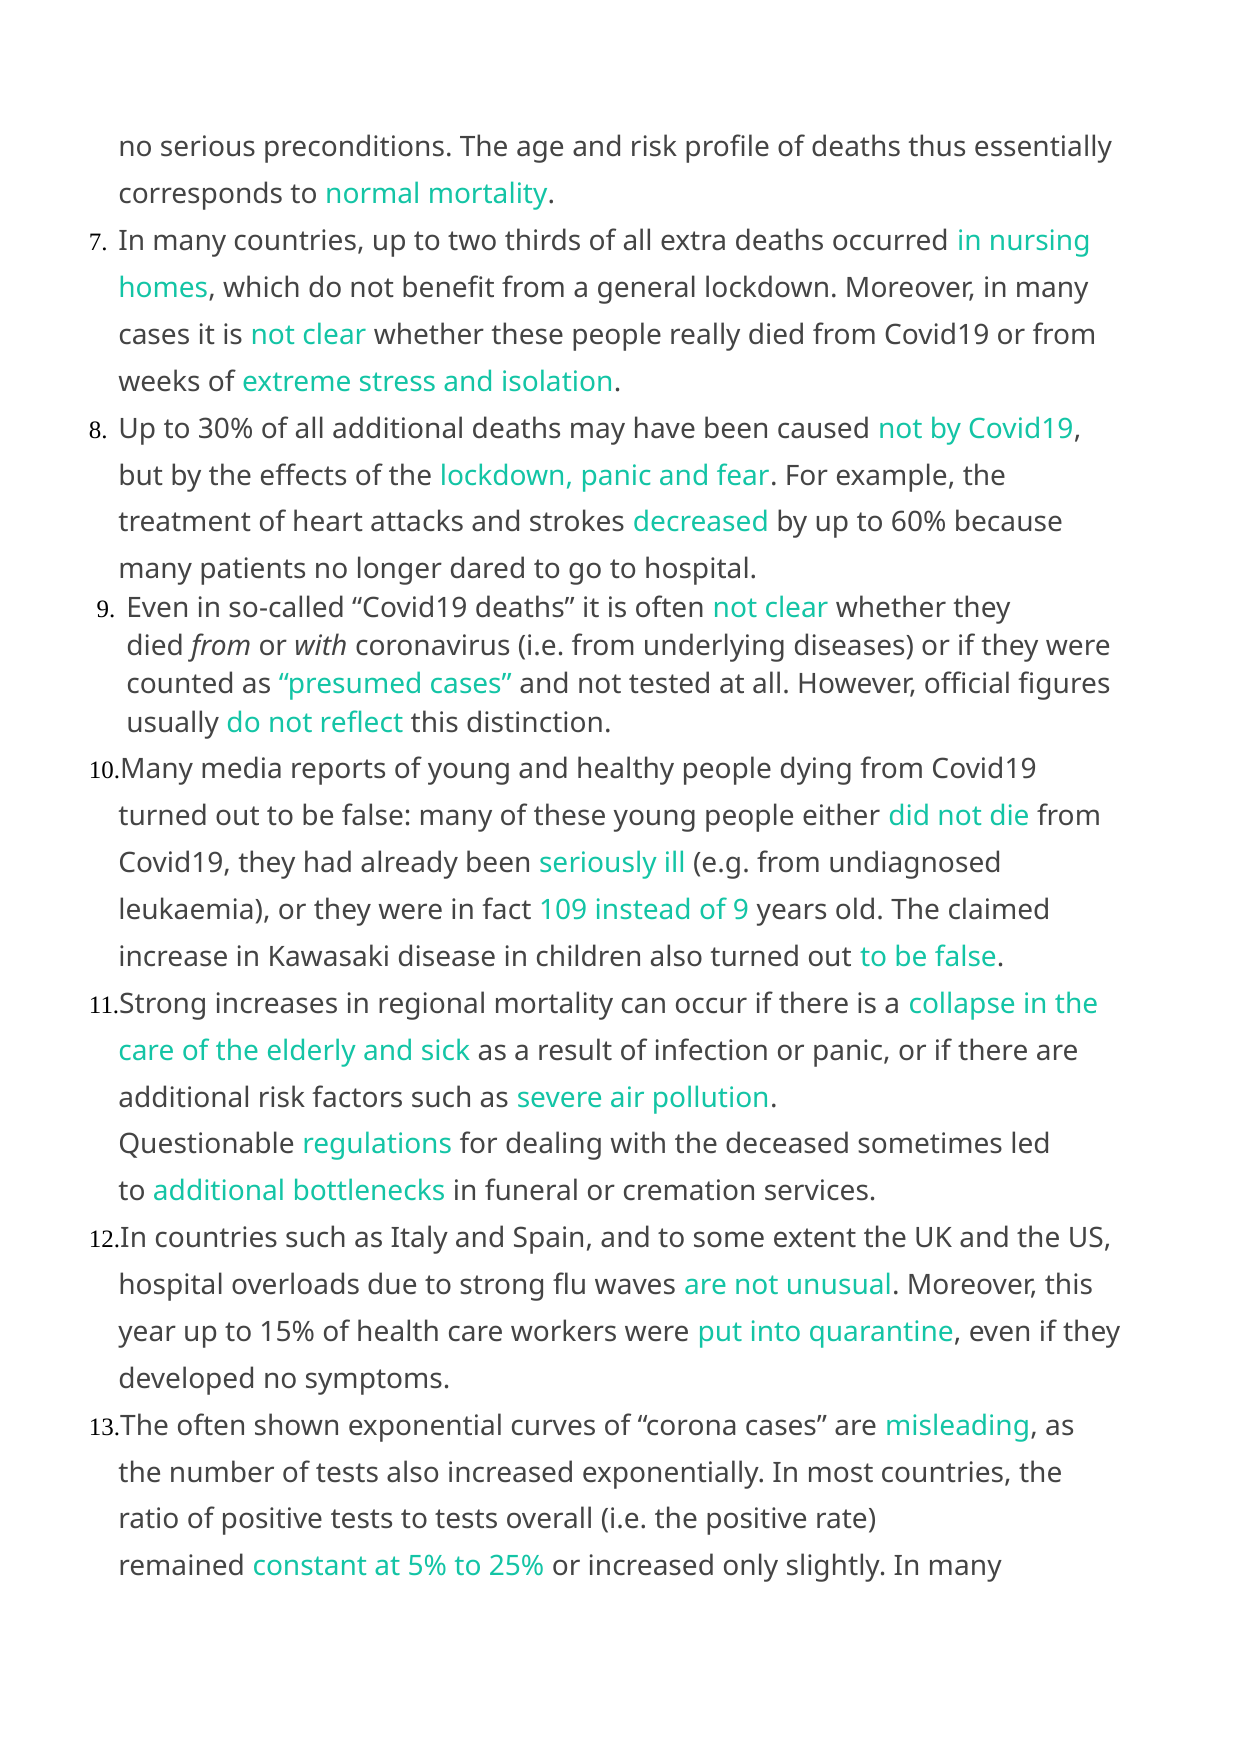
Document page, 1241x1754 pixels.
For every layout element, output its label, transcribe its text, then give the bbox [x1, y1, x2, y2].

list Many media reports of young and healthy people dying from Covid19 turned out to be false: many of these young people either did not die from Covid19, they had already been seriously ill (e.g. from undiagnosed leukaemia), or they were in fact 109 instead of 9 years old. The claimed increase in Kawasaki disease in children also turned out to be false. [118, 740, 1122, 974]
list Strong increases in regional mortality can occur if there is a collapse in the care of the elderly and sick as a result of infection or panic, or if there are additional risk factors such as severe air pollution. Questionable regulations for dealing with the deceased sometimes led to additional bottlenecks in funeral or cremation services. [118, 974, 1122, 1209]
list The often shown exponential curves of “corona cases” are misleading, as the number of tests also increased exponentially. In most countries, the ratio of positive tests to tests overall (i.e. the positive rate) remained constant at 5% to 25% or increased only slightly. In many [118, 1396, 1122, 1584]
list Up to 30% of all additional deaths may have been caused not by Covid19, but by the effects of the lockdown, panic and fear. For example, the treatment of heart attacks and strokes decreased by up to 60% because many patients no longer dared to go to hospital. [118, 399, 1122, 587]
list In countries such as Italy and Spain, and to some extent the UK and the US, hospital overloads due to strong flu waves are not unusual. Moreover, this year up to 15% of health care workers were put into quarantine, even if they developed no symptoms. [118, 1209, 1122, 1396]
list In many countries, up to two thirds of all extra deaths occurred in nursing homes, which do not benefit from a general lockdown. Moreover, in many cases it is not clear whether these people really died from Covid19 or from weeks of extreme stress and isolation. [118, 212, 1122, 399]
list Even in so-called “Covid19 deaths” it is often not clear whether they died from or with coronavirus (i.e. from underlying diseases) or if they were counted as “presumed cases” and not tested at all. However, official figures usually do not reflect this distinction. [126, 587, 1122, 740]
list no serious preconditions. The age and risk profile of deaths thus essentially corresponds to normal mortality. [118, 118, 1122, 212]
